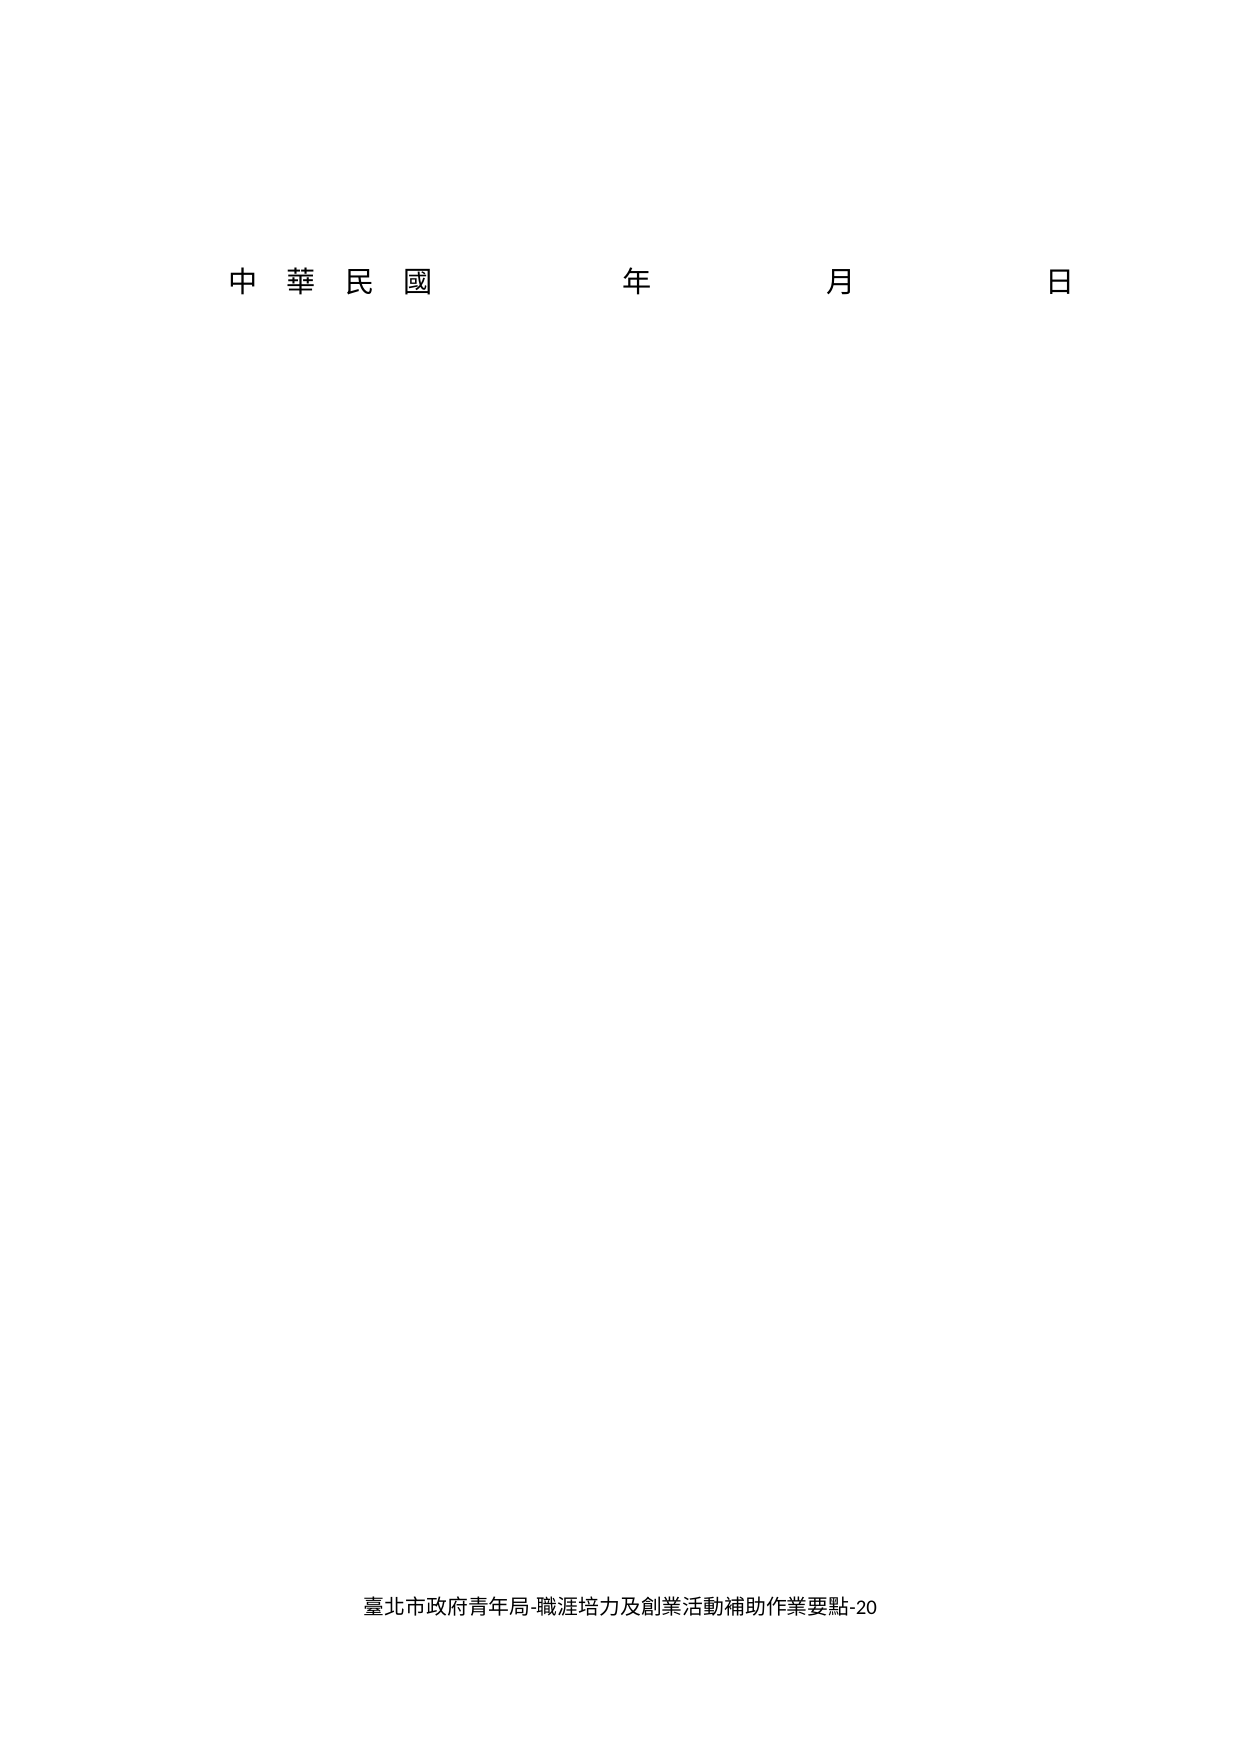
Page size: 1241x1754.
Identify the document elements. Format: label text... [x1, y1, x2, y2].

text 中 華 民 國 年 月 日 [75, 259, 1165, 301]
